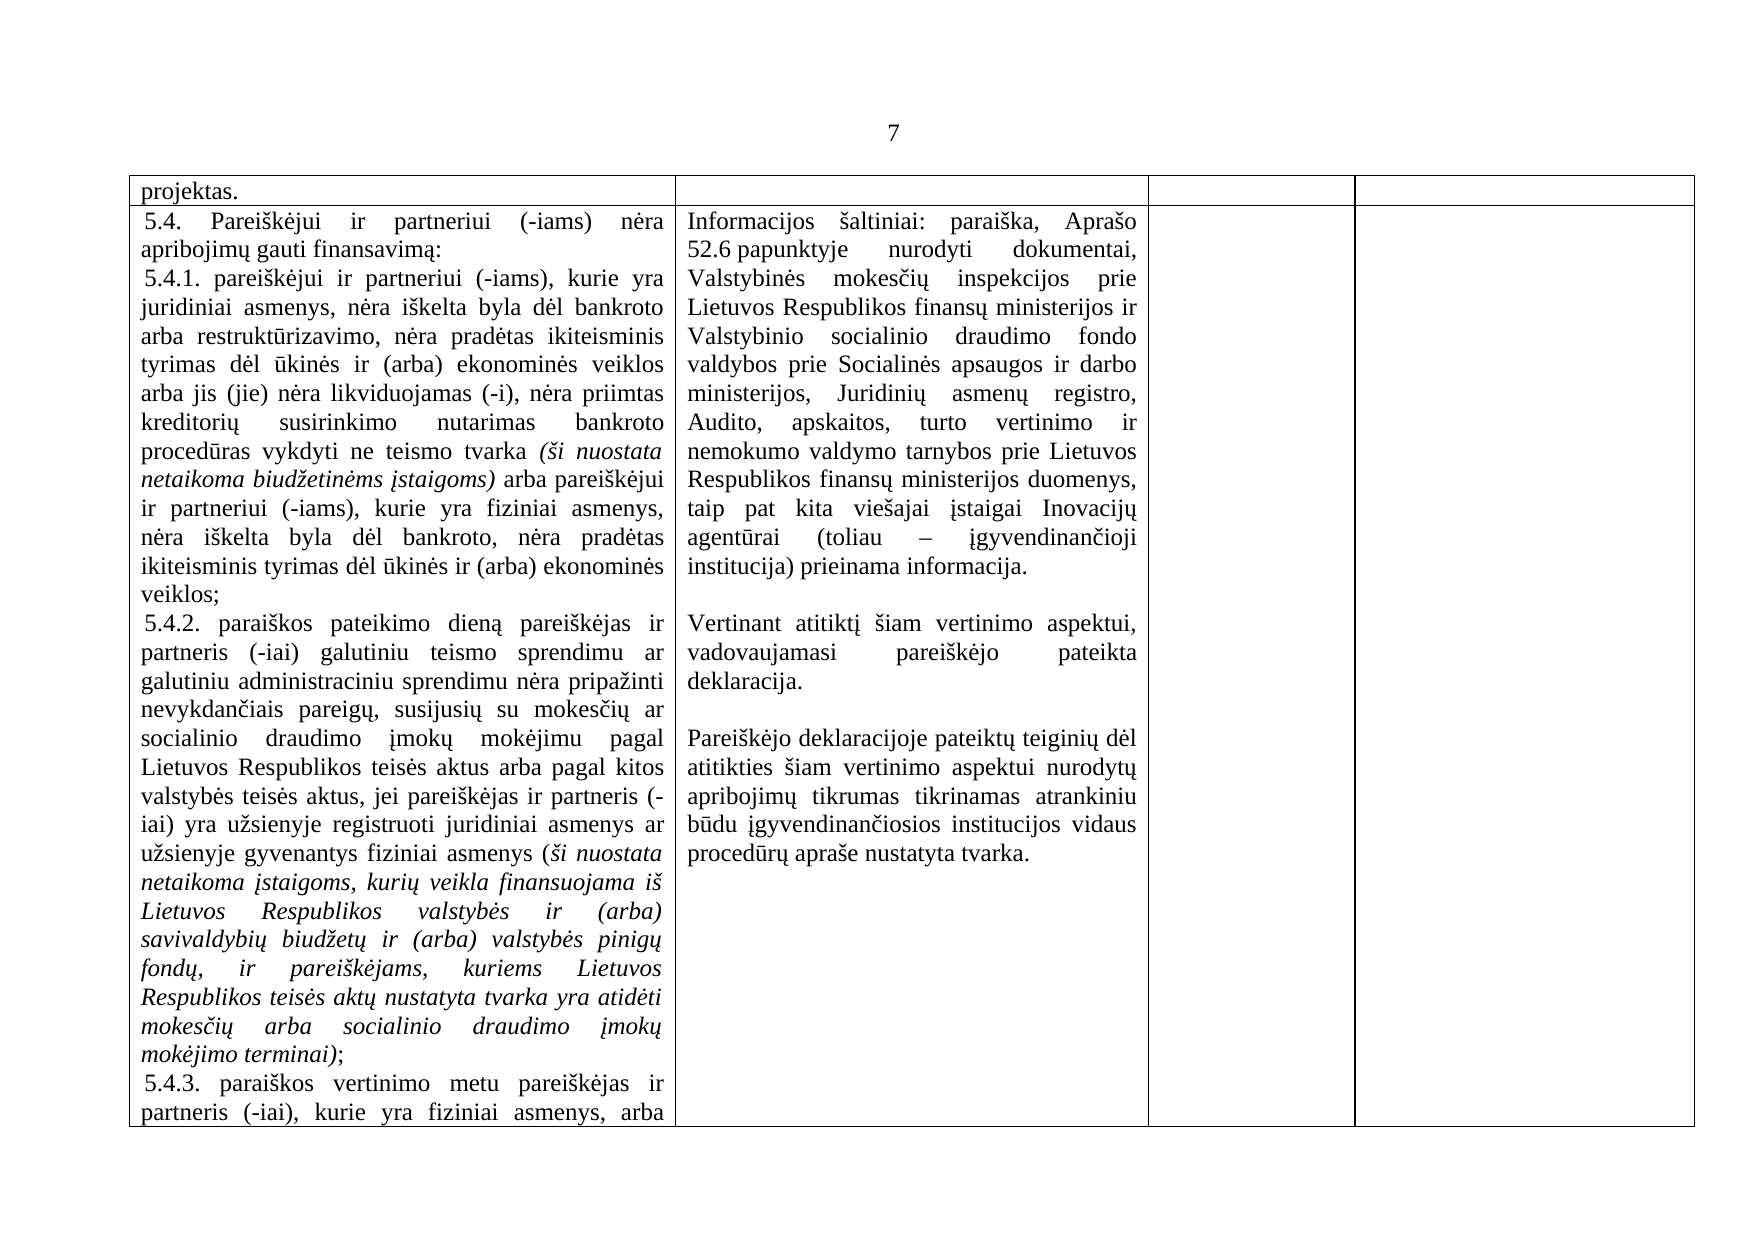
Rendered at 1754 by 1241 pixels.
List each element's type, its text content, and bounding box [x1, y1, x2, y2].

table_cell [676, 176, 1148, 205]
table_cell [1149, 176, 1354, 205]
table_cell 5.4. Pareiškėjui ir partneriui (-iams) nėra apribojimų gauti finansavimą: 5.4.1. pareiškėjui ir partneriui (-iams), kurie yra juridiniai asmenys, nėra iškelta byla dėl bankroto arba restruktūrizavimo, nėra pradėtas ikiteisminis tyrimas dėl ūkinės ir (arba) ekonominės veiklos arba jis (jie) nėra likviduojamas (-i), nėra priimtas kreditorių susirinkimo nutarimas bankroto procedūras vykdyti ne teismo tvarka (ši nuostata netaikoma biudžetinėms įstaigoms) arba pareiškėjui ir partneriui (-iams), kurie yra fiziniai asmenys, nėra iškelta byla dėl bankroto, nėra pradėtas ikiteisminis tyrimas dėl ūkinės ir (arba) ekonominės veiklos; 5.4.2. paraiškos pateikimo dieną pareiškėjas ir partneris (-iai) galutiniu teismo sprendimu ar galutiniu administraciniu sprendimu nėra pripažinti nevykdančiais pareigų, susijusių su mokesčių ar socialinio draudimo įmokų mokėjimu pagal Lietuvos Respublikos teisės aktus arba pagal kitos valstybės teisės aktus, jei pareiškėjas ir partneris (-iai) yra užsienyje registruoti juridiniai asmenys ar užsienyje gyvenantys fiziniai asmenys (ši nuostata netaikoma įstaigoms, kurių veikla finansuojama iš Lietuvos Respublikos valstybės ir (arba) savivaldybių biudžetų ir (arba) valstybės pinigų fondų, ir pareiškėjams, kuriems Lietuvos Respublikos teisės aktų nustatyta tvarka yra atidėti mokesčių arba socialinio draudimo įmokų mokėjimo terminai); 5.4.3. paraiškos vertinimo metu pareiškėjas ir partneris (-iai), kurie yra fiziniai asmenys, arba [130, 206, 675, 1126]
table_cell [1356, 176, 1694, 205]
table_cell [1356, 206, 1694, 1126]
table_cell projektas. [130, 176, 675, 205]
table_cell Informacijos šaltiniai: paraiška, Aprašo 52.6 papunktyje nurodyti dokumentai, Valstybinės mokesčių inspekcijos prie Lietuvos Respublikos finansų ministerijos ir Valstybinio socialinio draudimo fondo valdybos prie Socialinės apsaugos ir darbo ministerijos, Juridinių asmenų registro, Audito, apskaitos, turto vertinimo ir nemokumo valdymo tarnybos prie Lietuvos Respublikos finansų ministerijos duomenys, taip pat kita viešajai įstaigai Inovacijų agentūrai (toliau – įgyvendinančioji institucija) prieinama informacija. Vertinant atitiktį šiam vertinimo aspektui, vadovaujamasi pareiškėjo pateikta deklaracija. Pareiškėjo deklaracijoje pateiktų teiginių dėl atitikties šiam vertinimo aspektui nurodytų apribojimų tikrumas tikrinamas atrankiniu būdu įgyvendinančiosios institucijos vidaus procedūrų apraše nustatyta tvarka. [676, 206, 1148, 1126]
table_cell [1149, 206, 1354, 1126]
